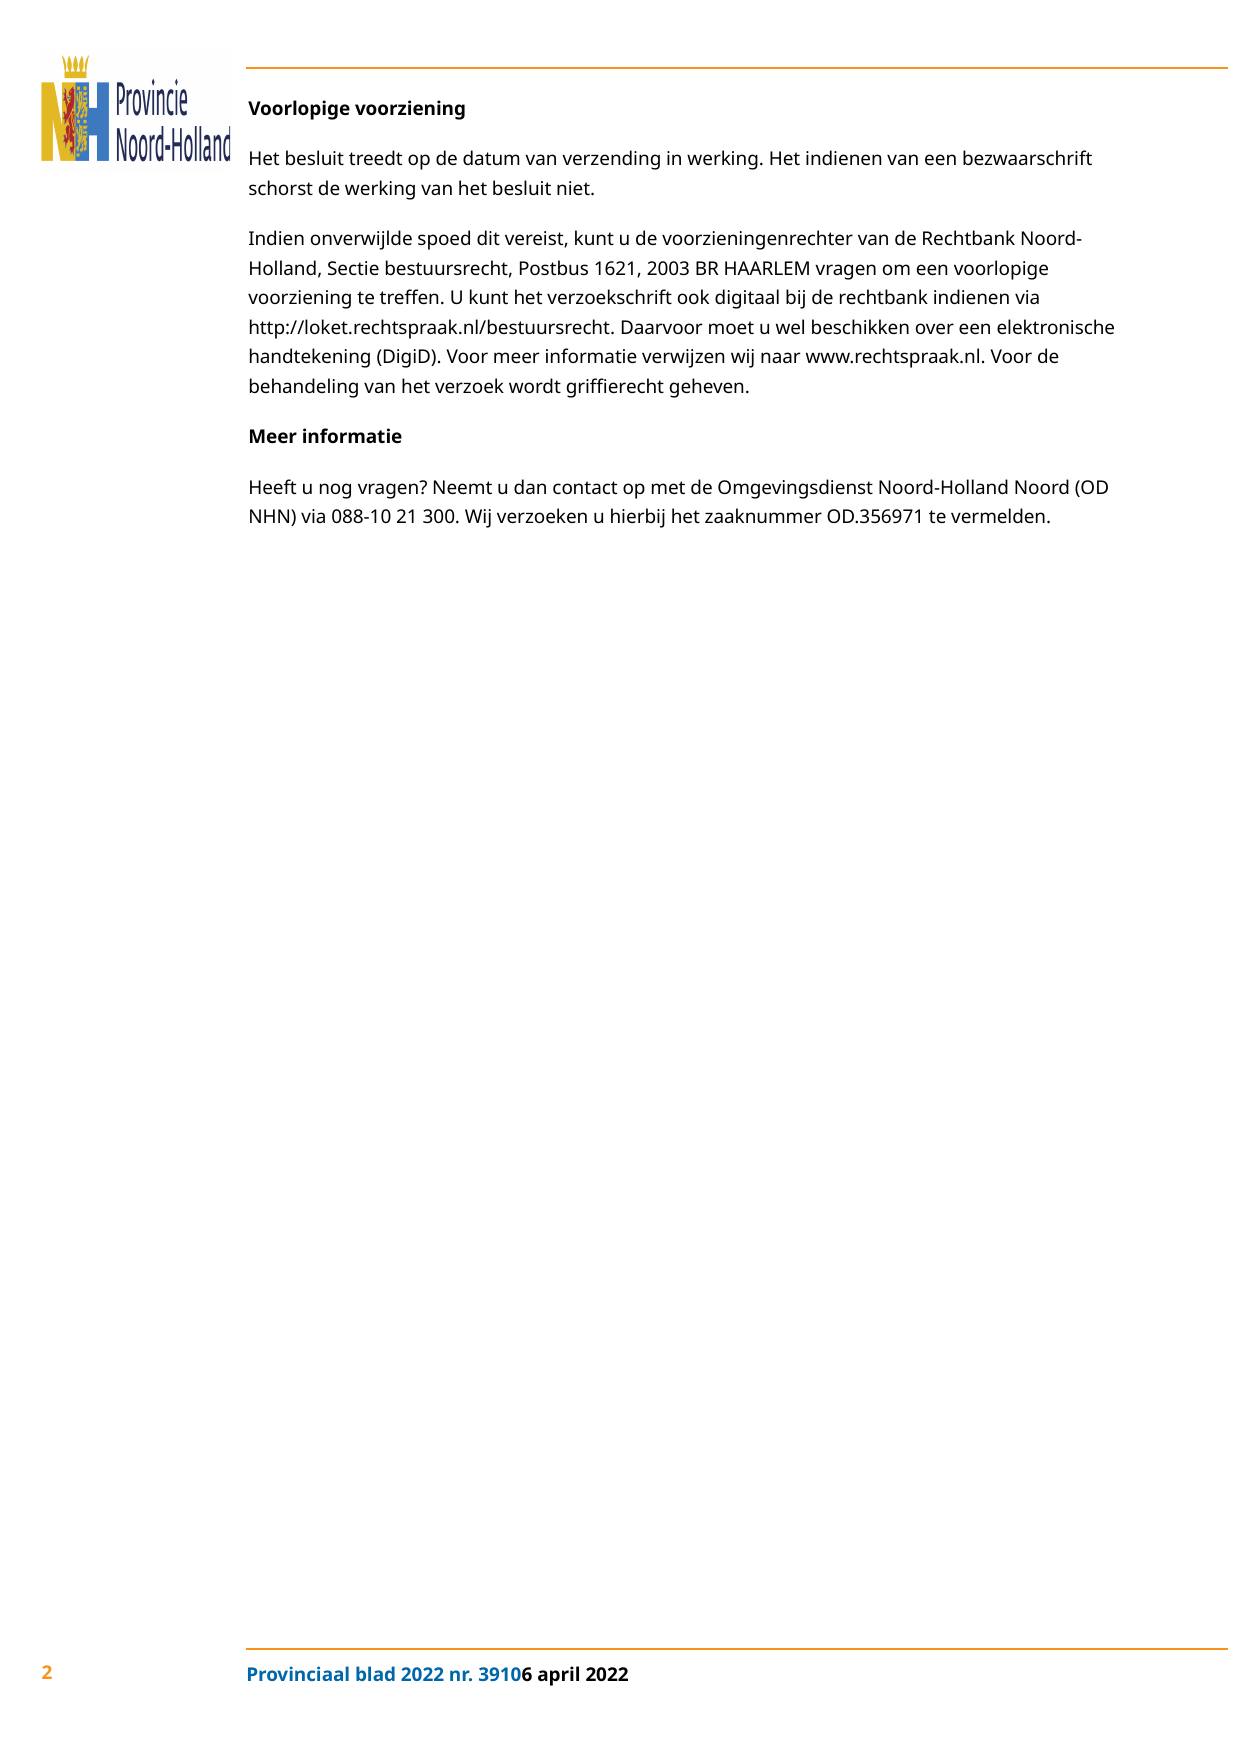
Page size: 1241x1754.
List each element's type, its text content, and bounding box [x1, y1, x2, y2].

picture [41, 47, 231, 172]
text Indien onverwijlde spoed dit vereist, kunt u de voorzieningenrechter van de Rechtbank Noord-Holland, Sectie bestuursrecht, Postbus 1621, 2003 BR HAARLEM vragen om een voorlopige voorziening te treffen. U kunt het verzoekschrift ook digitaal bij de rechtbank indienen via http://loket.rechtspraak.nl/bestuursrecht. Daarvoor moet u wel beschikken over een elektronische handtekening (DigiD). Voor meer informatie verwijzen wij naar www.rechtspraak.nl. Voor de behandeling van het verzoek wordt griffierecht geheven. [248, 225, 1152, 399]
text Meer informatie [248, 423, 1152, 449]
text Het besluit treedt op de datum van verzending in werking. Het indienen van een bezwaarschrift schorst de werking van het besluit niet. [248, 145, 1152, 201]
text Voorlopige voorziening [248, 95, 1152, 121]
text Heeft u nog vragen? Neemt u dan contact op met de Omgevingsdienst Noord-Holland Noord (OD NHN) via 088-10 21 300. Wij verzoeken u hierbij het zaaknummer OD.356971 te vermelden. [248, 474, 1152, 529]
